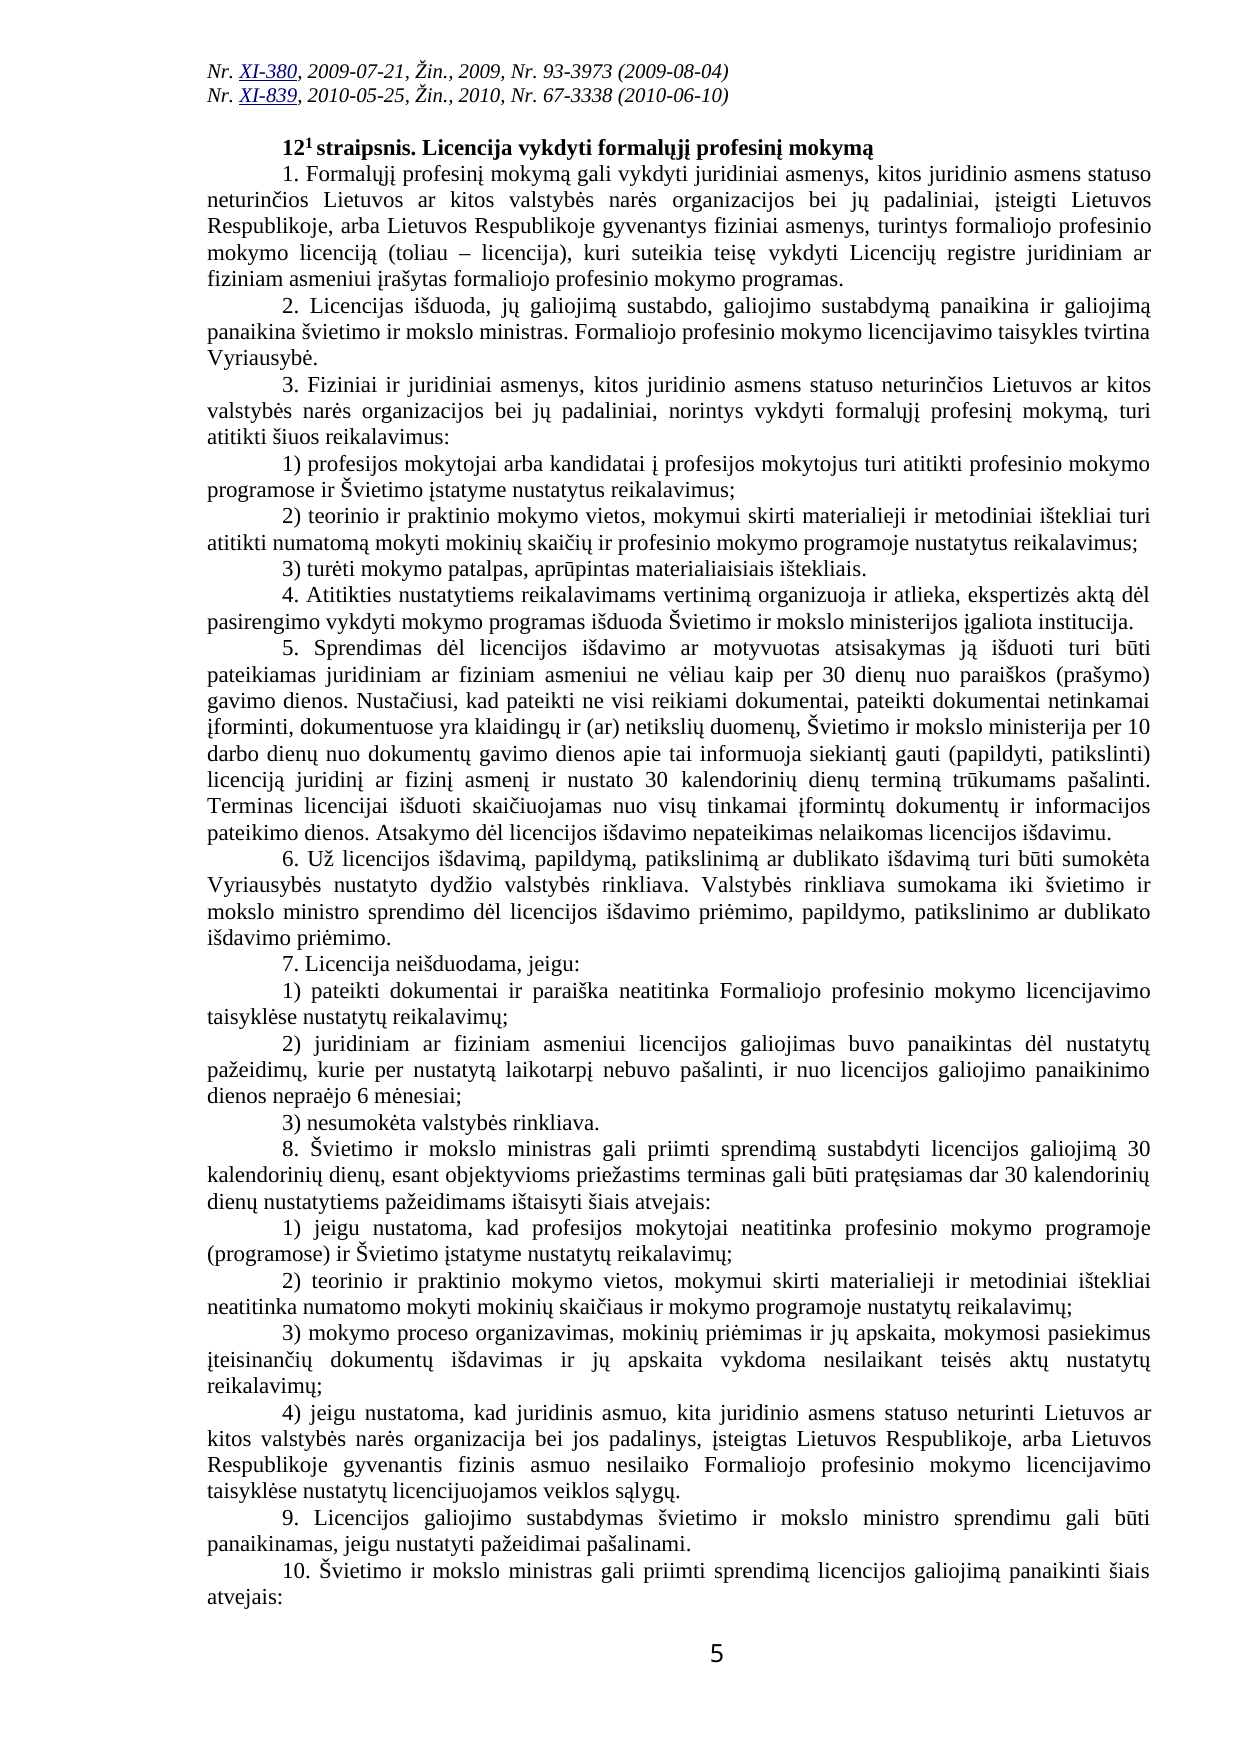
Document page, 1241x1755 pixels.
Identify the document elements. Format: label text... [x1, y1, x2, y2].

text 1) jeigu nustatoma, kad profesijos mokytojai neatitinka profesinio mokymo programoje (programose) ir Švietimo įstatyme nustatytų reikalavimų; [207, 1214, 1152, 1267]
text 121 straipsnis. Licencija vykdyti formalųjį profesinį mokymą [207, 133, 1152, 160]
text 3) turėti mokymo patalpas, aprūpintas materialiaisiais ištekliais. [207, 555, 1152, 582]
text 10. Švietimo ir mokslo ministras gali priimti sprendimą licencijos galiojimą panaikinti šiais atvejais: [207, 1557, 1152, 1609]
text 1. Formalųjį profesinį mokymą gali vykdyti juridiniai asmenys, kitos juridinio asmens statuso neturinčios Lietuvos ar kitos valstybės narės organizacijos bei jų padaliniai, įsteigti Lietuvos Respublikoje, arba Lietuvos Respublikoje gyvenantys fiziniai asmenys, turintys formaliojo profesinio mokymo licenciją (toliau – licencija), kuri suteikia teisę vykdyti Licencijų registre juridiniam ar fiziniam asmeniui įrašytas formaliojo profesinio mokymo programas. [207, 160, 1152, 292]
text 3. Fiziniai ir juridiniai asmenys, kitos juridinio asmens statuso neturinčios Lietuvos ar kitos valstybės narės organizacijos bei jų padaliniai, norintys vykdyti formalųjį profesinį mokymą, turi atitikti šiuos reikalavimus: [207, 371, 1152, 450]
text 2) teorinio ir praktinio mokymo vietos, mokymui skirti materialieji ir metodiniai ištekliai neatitinka numatomo mokyti mokinių skaičiaus ir mokymo programoje nustatytų reikalavimų; [207, 1267, 1152, 1319]
text 4. Atitikties nustatytiems reikalavimams vertinimą organizuoja ir atlieka, ekspertizės aktą dėl pasirengimo vykdyti mokymo programas išduoda Švietimo ir mokslo ministerijos įgaliota institucija. [207, 582, 1152, 634]
text Nr. XI-839, 2010-05-25, Žin., 2010, Nr. 67-3338 (2010-06-10) [207, 83, 1152, 107]
text 1) pateikti dokumentai ir paraiška neatitinka Formaliojo profesinio mokymo licencijavimo taisyklėse nustatytų reikalavimų; [207, 977, 1152, 1029]
text 1) profesijos mokytojai arba kandidatai į profesijos mokytojus turi atitikti profesinio mokymo programose ir Švietimo įstatyme nustatytus reikalavimus; [207, 450, 1152, 502]
text 4) jeigu nustatoma, kad juridinis asmuo, kita juridinio asmens statuso neturinti Lietuvos ar kitos valstybės narės organizacija bei jos padalinys, įsteigtas Lietuvos Respublikoje, arba Lietuvos Respublikoje gyvenantis fizinis asmuo nesilaiko Formaliojo profesinio mokymo licencijavimo taisyklėse nustatytų licencijuojamos veiklos sąlygų. [207, 1398, 1152, 1504]
text 2) teorinio ir praktinio mokymo vietos, mokymui skirti materialieji ir metodiniai ištekliai turi atitikti numatomą mokyti mokinių skaičių ir profesinio mokymo programoje nustatytus reikalavimus; [207, 502, 1152, 555]
text Nr. XI-380, 2009-07-21, Žin., 2009, Nr. 93-3973 (2009-08-04) [207, 59, 1152, 83]
text 6. Už licencijos išdavimą, papildymą, patikslinimą ar dublikato išdavimą turi būti sumokėta Vyriausybės nustatyto dydžio valstybės rinkliava. Valstybės rinkliava sumokama iki švietimo ir mokslo ministro sprendimo dėl licencijos išdavimo priėmimo, papildymo, patikslinimo ar dublikato išdavimo priėmimo. [207, 845, 1152, 951]
text 3) mokymo proceso organizavimas, mokinių priėmimas ir jų apskaita, mokymosi pasiekimus įteisinančių dokumentų išdavimas ir jų apskaita vykdoma nesilaikant teisės aktų nustatytų reikalavimų; [207, 1319, 1152, 1398]
text 2) juridiniam ar fiziniam asmeniui licencijos galiojimas buvo panaikintas dėl nustatytų pažeidimų, kurie per nustatytą laikotarpį nebuvo pašalinti, ir nuo licencijos galiojimo panaikinimo dienos nepraėjo 6 mėnesiai; [207, 1029, 1152, 1109]
text 9. Licencijos galiojimo sustabdymas švietimo ir mokslo ministro sprendimu gali būti panaikinamas, jeigu nustatyti pažeidimai pašalinami. [207, 1504, 1152, 1557]
text 8. Švietimo ir mokslo ministras gali priimti sprendimą sustabdyti licencijos galiojimą 30 kalendorinių dienų, esant objektyvioms priežastims terminas gali būti pratęsiamas dar 30 kalendorinių dienų nustatytiems pažeidimams ištaisyti šiais atvejais: [207, 1135, 1152, 1214]
text 5. Sprendimas dėl licencijos išdavimo ar motyvuotas atsisakymas ją išduoti turi būti pateikiamas juridiniam ar fiziniam asmeniui ne vėliau kaip per 30 dienų nuo paraiškos (prašymo) gavimo dienos. Nustačiusi, kad pateikti ne visi reikiami dokumentai, pateikti dokumentai netinkamai įforminti, dokumentuose yra klaidingų ir (ar) netikslių duomenų, Švietimo ir mokslo ministerija per 10 darbo dienų nuo dokumentų gavimo dienos apie tai informuoja siekiantį gauti (papildyti, patikslinti) licenciją juridinį ar fizinį asmenį ir nustato 30 kalendorinių dienų terminą trūkumams pašalinti. Terminas licencijai išduoti skaičiuojamas nuo visų tinkamai įformintų dokumentų ir informacijos pateikimo dienos. Atsakymo dėl licencijos išdavimo nepateikimas nelaikomas licencijos išdavimu. [207, 634, 1152, 845]
text 3) nesumokėta valstybės rinkliava. [207, 1109, 1152, 1135]
text 2. Licencijas išduoda, jų galiojimą sustabdo, galiojimo sustabdymą panaikina ir galiojimą panaikina švietimo ir mokslo ministras. Formaliojo profesinio mokymo licencijavimo taisykles tvirtina Vyriausybė. [207, 292, 1152, 371]
text 7. Licencija neišduodama, jeigu: [207, 951, 1152, 977]
